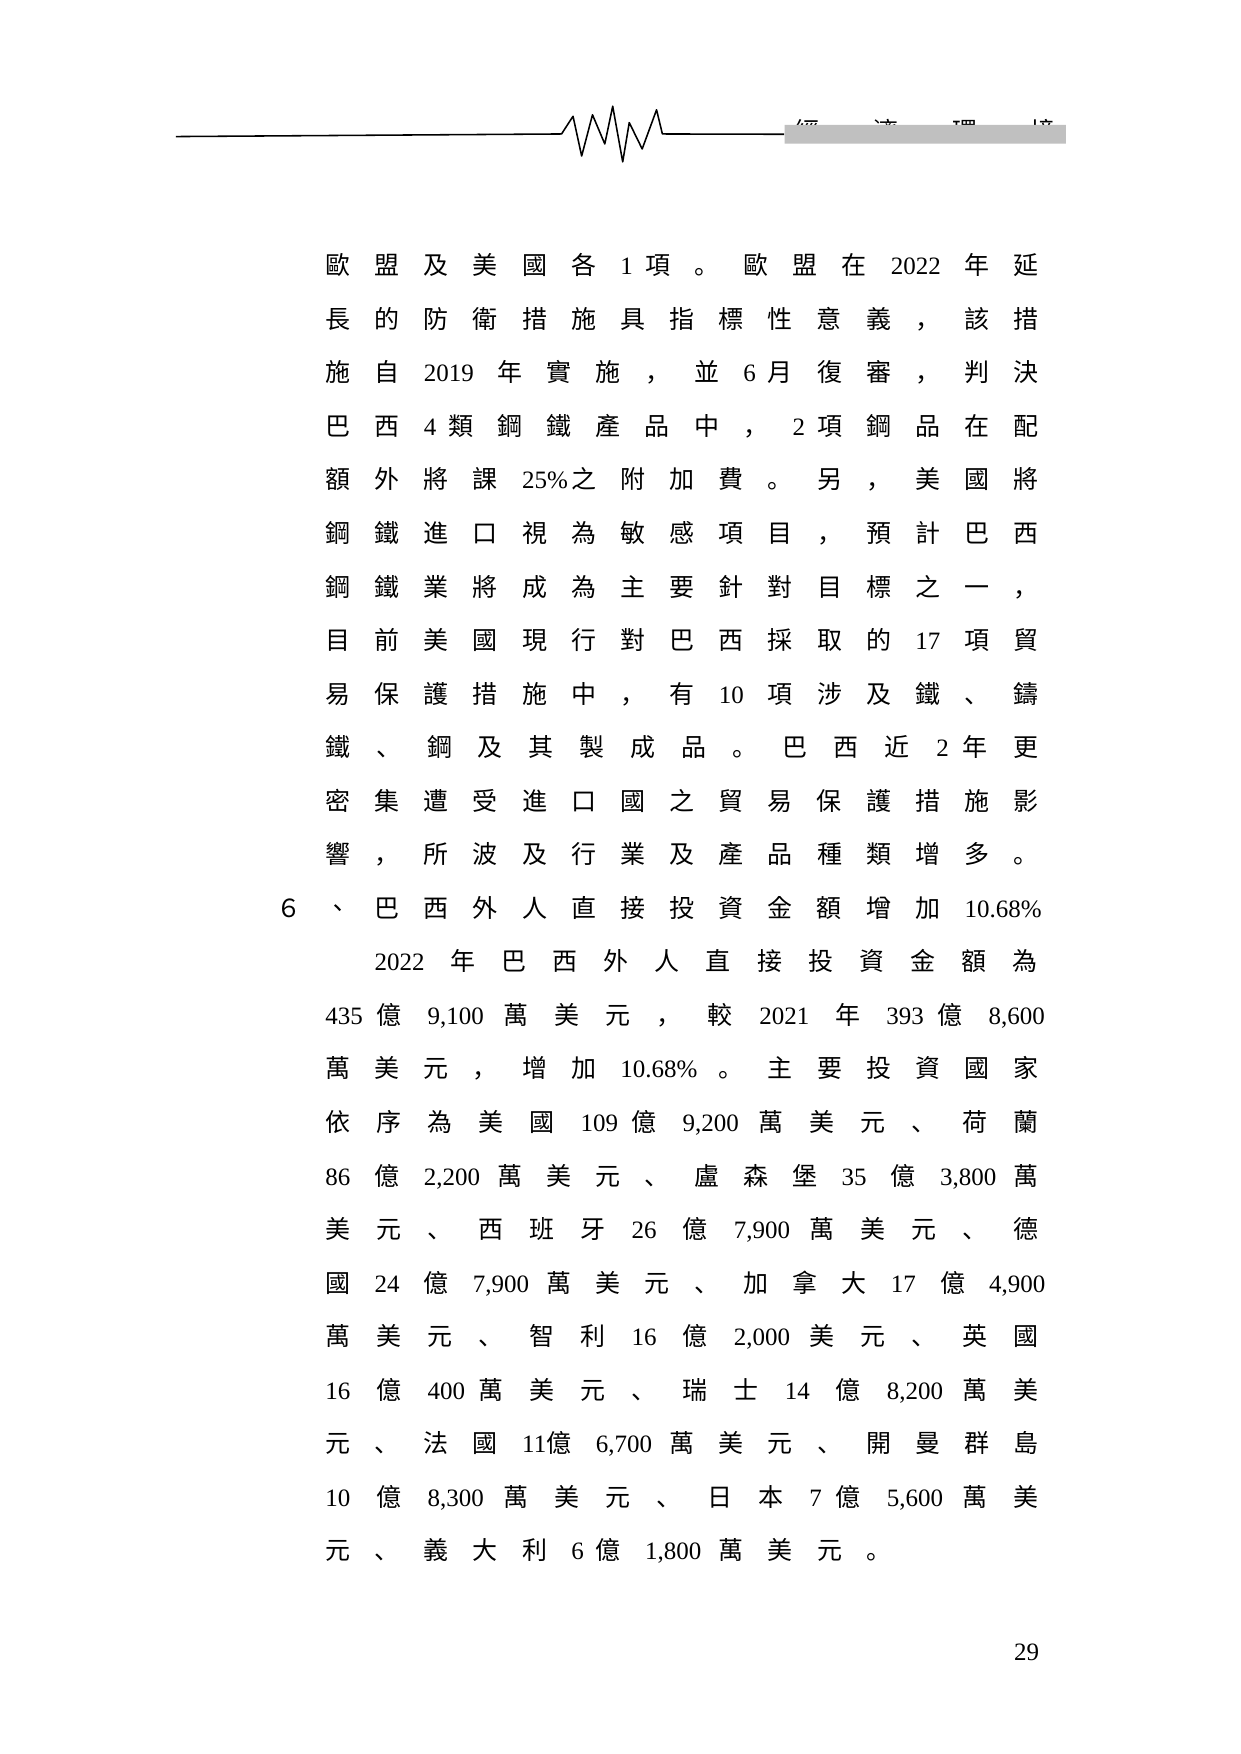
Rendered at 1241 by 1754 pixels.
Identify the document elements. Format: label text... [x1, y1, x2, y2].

text 美國對巴西採取保護措施最多共17項，其次為阿根廷12項及印尼11項；87項中有34項係針對巴西生鐵、鑄鐵及鋼材相關製成品。此外，機械、紙張、橡膠、食品如雞肉、糖及蜂蜜等出口亦遭進口國採取保護措施，波及行業高達33個，亦即現有99個行業別歸類中，有1/3巴西產品出口為各國貿易保護措施之項目。2022年新增針對巴西產品採取貿易保護措施計有20項，包括12項反傾銷、7項防衛措施及1項補貼救濟措施，顯示各國採取的措施更多樣，除以往之課反傾銷稅，現在其他防衛措施應用更加頻繁。在2022年開始實施的7項防衛措施中，土耳其採取2項，摩洛哥、菲律賓、英國、歐盟及美國各1項。歐盟在2022年延長的防衛措施具指標性意義，該措施自2019年實施，並6月復審，判決巴西4類鋼鐵產品中，2項鋼品在配額外將課25%之附加費。另，美國將鋼鐵進口視為敏感項目，預計巴西鋼鐵業將成為主要針對目標之一，目前美國現行對巴西採取的17項貿易保護措施中，有10項涉及鐵、鑄鐵、鋼及其製成品。巴西近2年更密集遭受進口國之貿易保護措施影響，所波及行業及產品種類增多。 [325, 237, 1063, 880]
text 2022年巴西外人直接投資金額為435億9,100萬美元，較2021年393億8,600萬美元，增加10.68%。主要投資國家依序為美國109億9,200萬美元、荷蘭86億2,200萬美元、盧森堡35億3,800萬美元、西班牙26億7,900萬美元、德國24億7,900萬美元、加拿大17億4,900萬美元、智利16億2,000美元、英國16億400萬美元、瑞士14億8,200萬美元、法國11億6,700萬美元、開曼群島10億8,300萬美元、日本7億5,600萬美元、義大利6億1,800萬美元。 [325, 933, 1063, 1576]
text ６、巴西外人直接投資金額增加10.68% [276, 880, 1063, 933]
